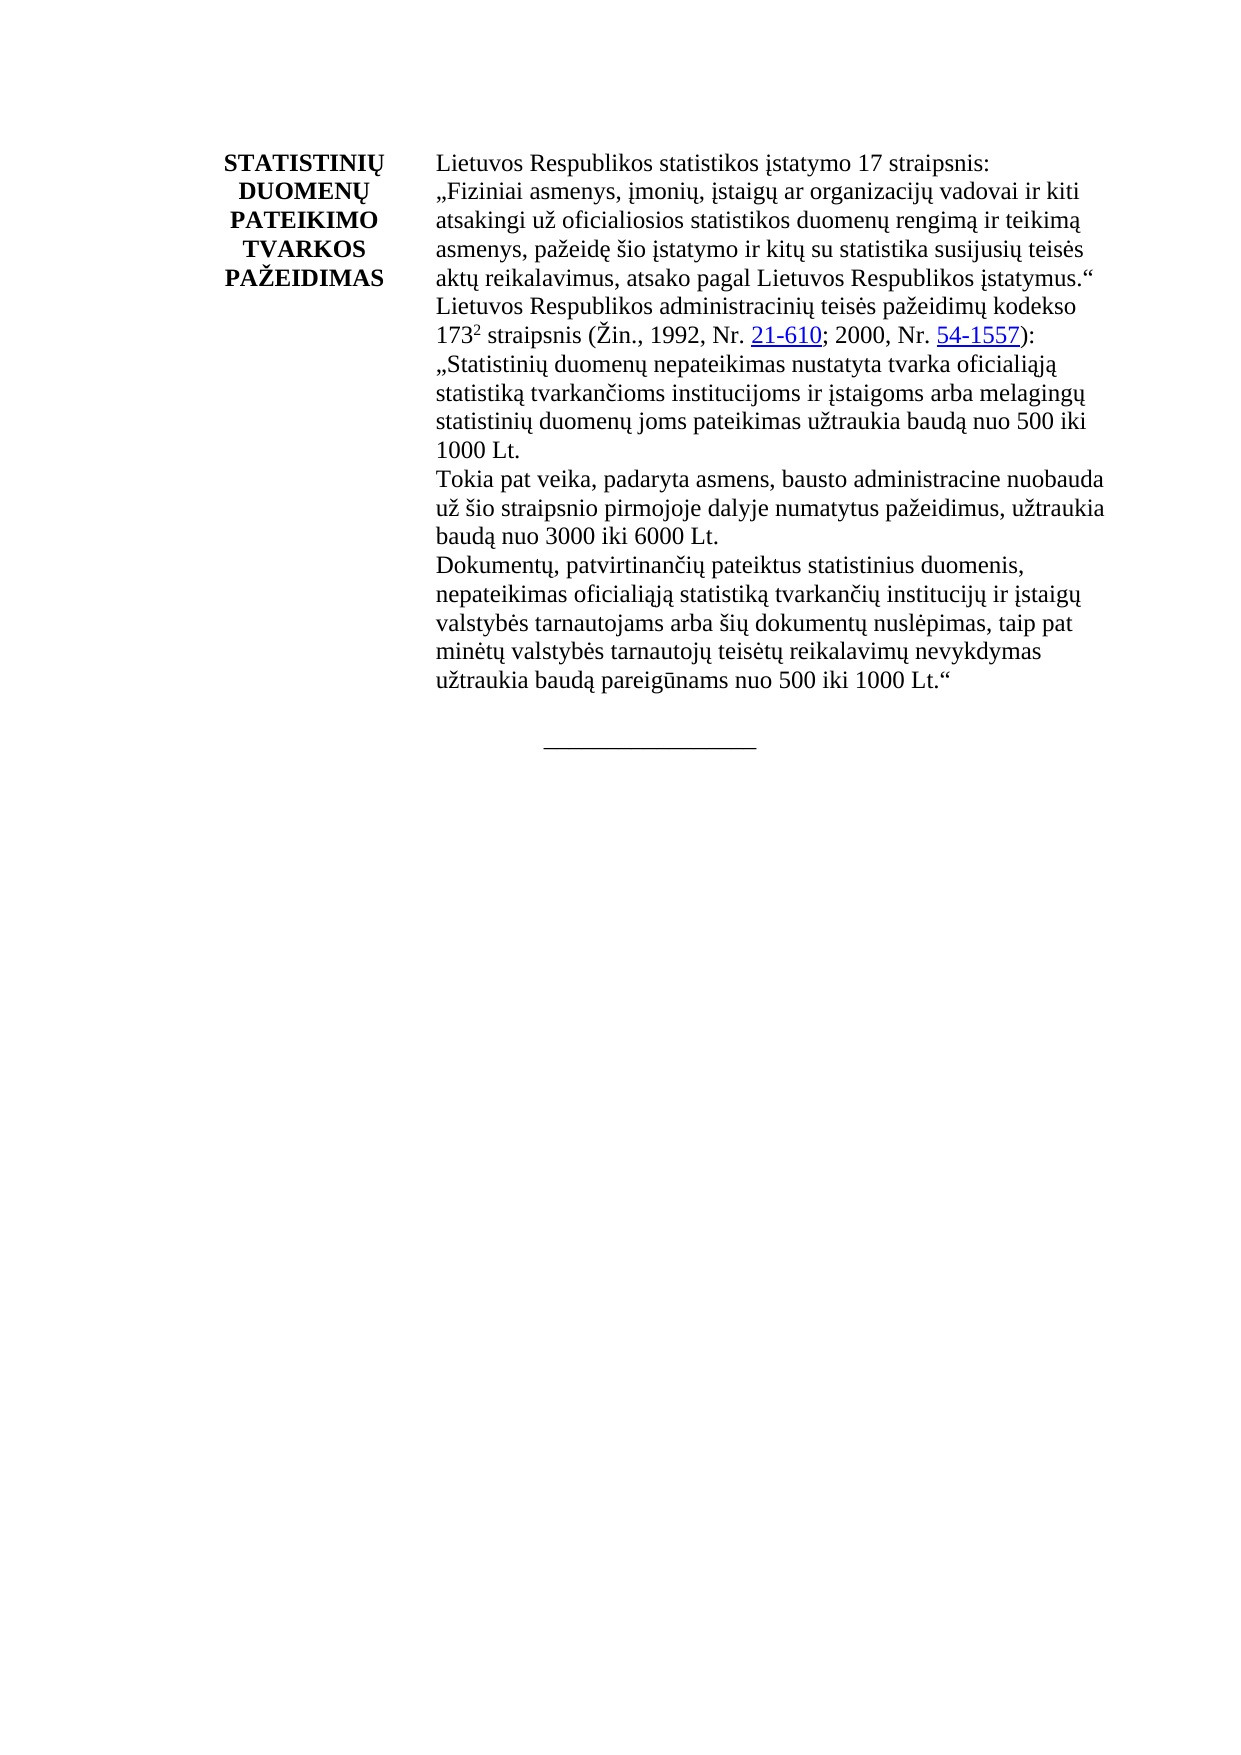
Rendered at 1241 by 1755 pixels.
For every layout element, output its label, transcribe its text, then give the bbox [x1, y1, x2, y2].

table_cell STATISTINIŲ DUOMENŲ PATEIKIMO TVARKOS PAŽEIDIMAS [177, 148, 431, 694]
table_cell Lietuvos Respublikos statistikos įstatymo 17 straipsnis: „Fiziniai asmenys, įmonių, įstaigų ar organizacijų vadovai ir kiti atsakingi už oficialiosios statistikos duomenų rengimą ir teikimą asmenys, pažeidę šio įstatymo ir kitų su statistika susijusių teisės aktų reikalavimus, atsako pagal Lietuvos Respublikos įstatymus.“ Lietuvos Respublikos administracinių teisės pažeidimų kodekso 1732 straipsnis (Žin., 1992, Nr. 21-610; 2000, Nr. 54-1557): „Statistinių duomenų nepateikimas nustatyta tvarka oficialiąją statistiką tvarkančioms institucijoms ir įstaigoms arba melagingų statistinių duomenų joms pateikimas užtraukia baudą nuo 500 iki 1000 Lt. Tokia pat veika, padaryta asmens, bausto administracine nuobauda už šio straipsnio pirmojoje dalyje numatytus pažeidimus, užtraukia baudą nuo 3000 iki 6000 Lt. Dokumentų, patvirtinančių pateiktus statistinius duomenis, nepateikimas oficialiąją statistiką tvarkančių institucijų ir įstaigų valstybės tarnautojams arba šių dokumentų nuslėpimas, taip pat minėtų valstybės tarnautojų teisėtų reikalavimų nevykdymas užtraukia baudą pareigūnams nuo 500 iki 1000 Lt.“ [431, 148, 1122, 694]
text _________________ [177, 723, 1122, 751]
